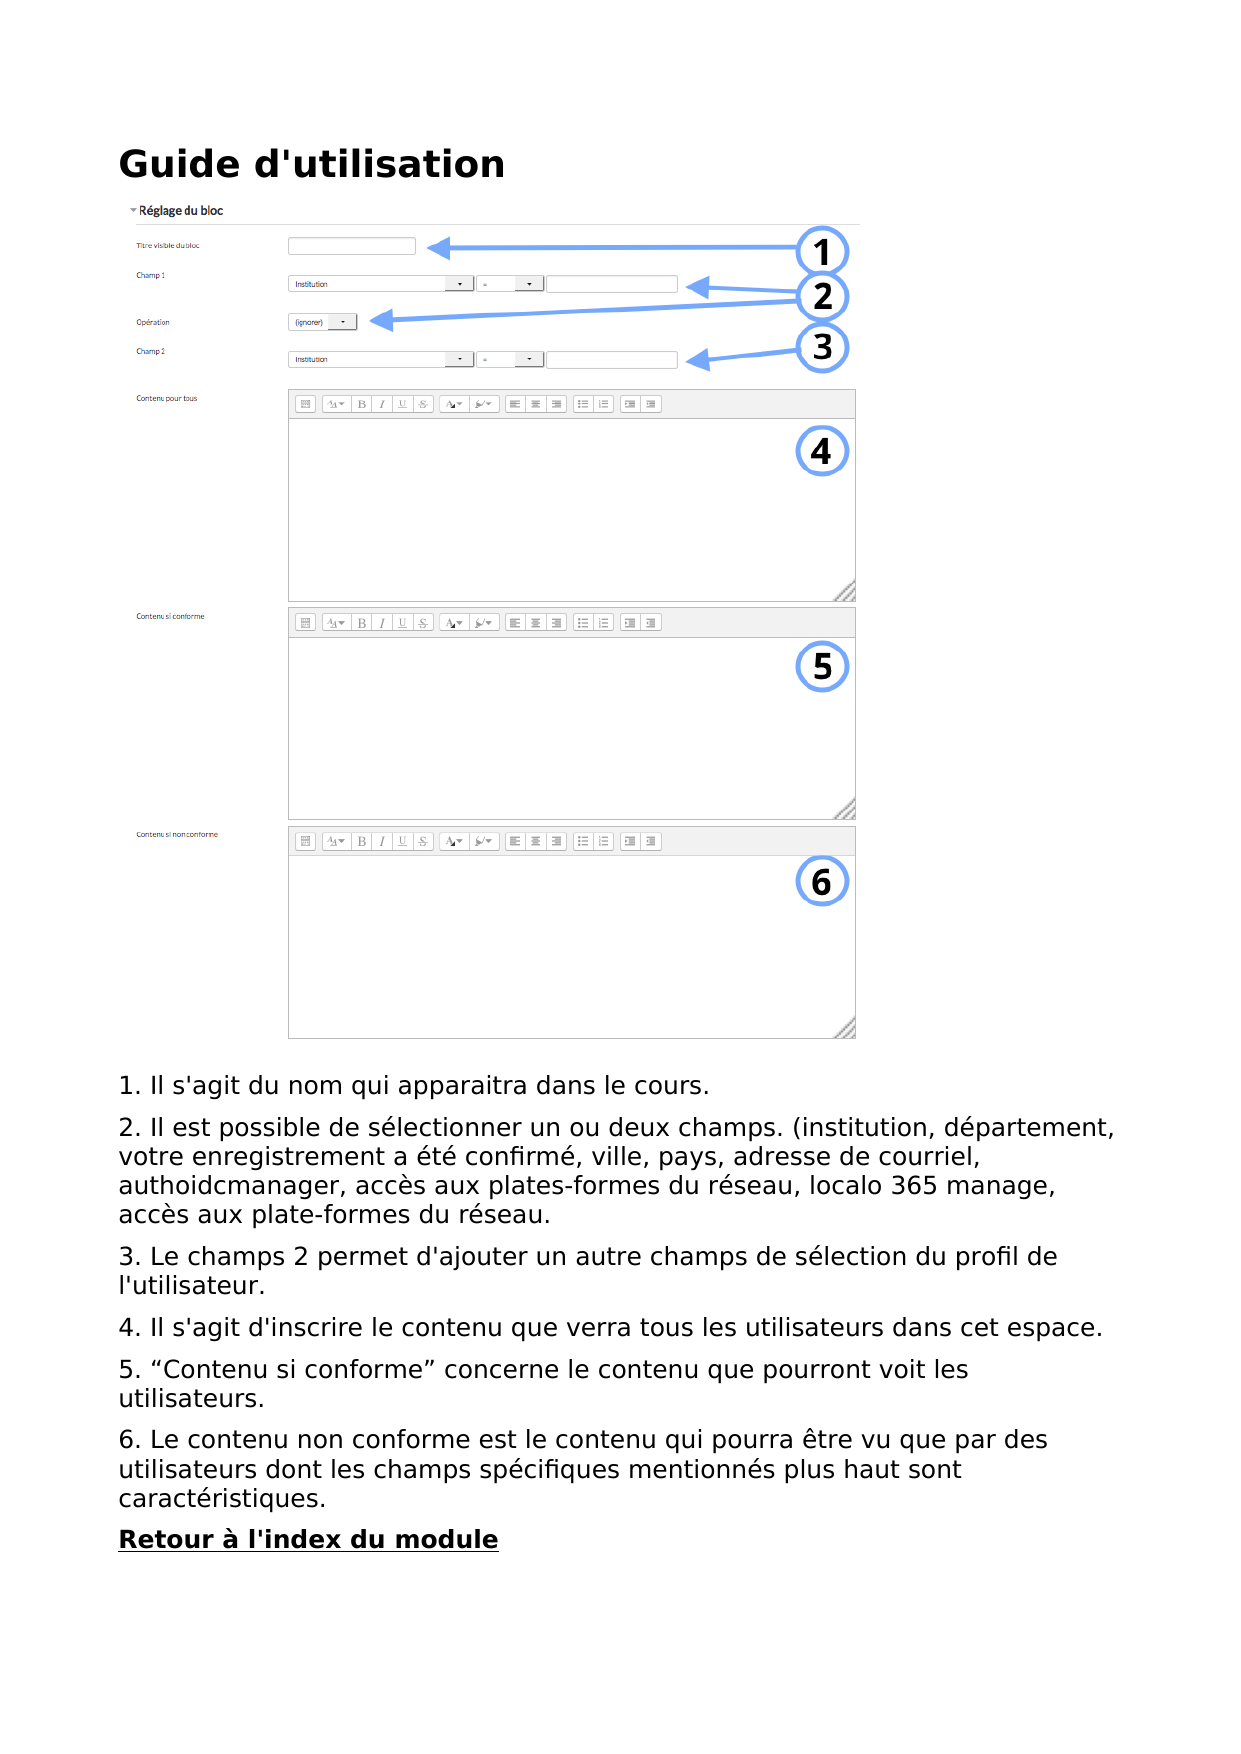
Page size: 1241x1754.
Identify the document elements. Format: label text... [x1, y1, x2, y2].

text Retour à l'index du module [118, 1526, 1122, 1555]
text 3. Le champs 2 permet d'ajouter un autre champs de sélection du profil de l'utilisateur. [118, 1242, 1122, 1301]
picture [118, 199, 900, 1059]
text 1. Il s'agit du nom qui apparaitra dans le cours. [118, 1072, 1122, 1101]
text 6. Le contenu non conforme est le contenu qui pourra être vu que par des utilisateurs dont les champs spécifiques mentionnés plus haut sont caractéristiques. [118, 1426, 1122, 1513]
text 2. Il est possible de sélectionner un ou deux champs. (institution, département, votre enregistrement a été confirmé, ville, pays, adresse de courriel, authoidcmanager, accès aux plates-formes du réseau, localo 365 manage, accès aux plate-formes du réseau. [118, 1113, 1122, 1230]
text 5. “Contenu si conforme” concerne le contenu que pourront voit les utilisateurs. [118, 1355, 1122, 1413]
text 4. Il s'agit d'inscrire le contenu que verra tous les utilisateurs dans cet espace. [118, 1313, 1122, 1342]
subtitle Guide d'utilisation [118, 143, 1122, 187]
